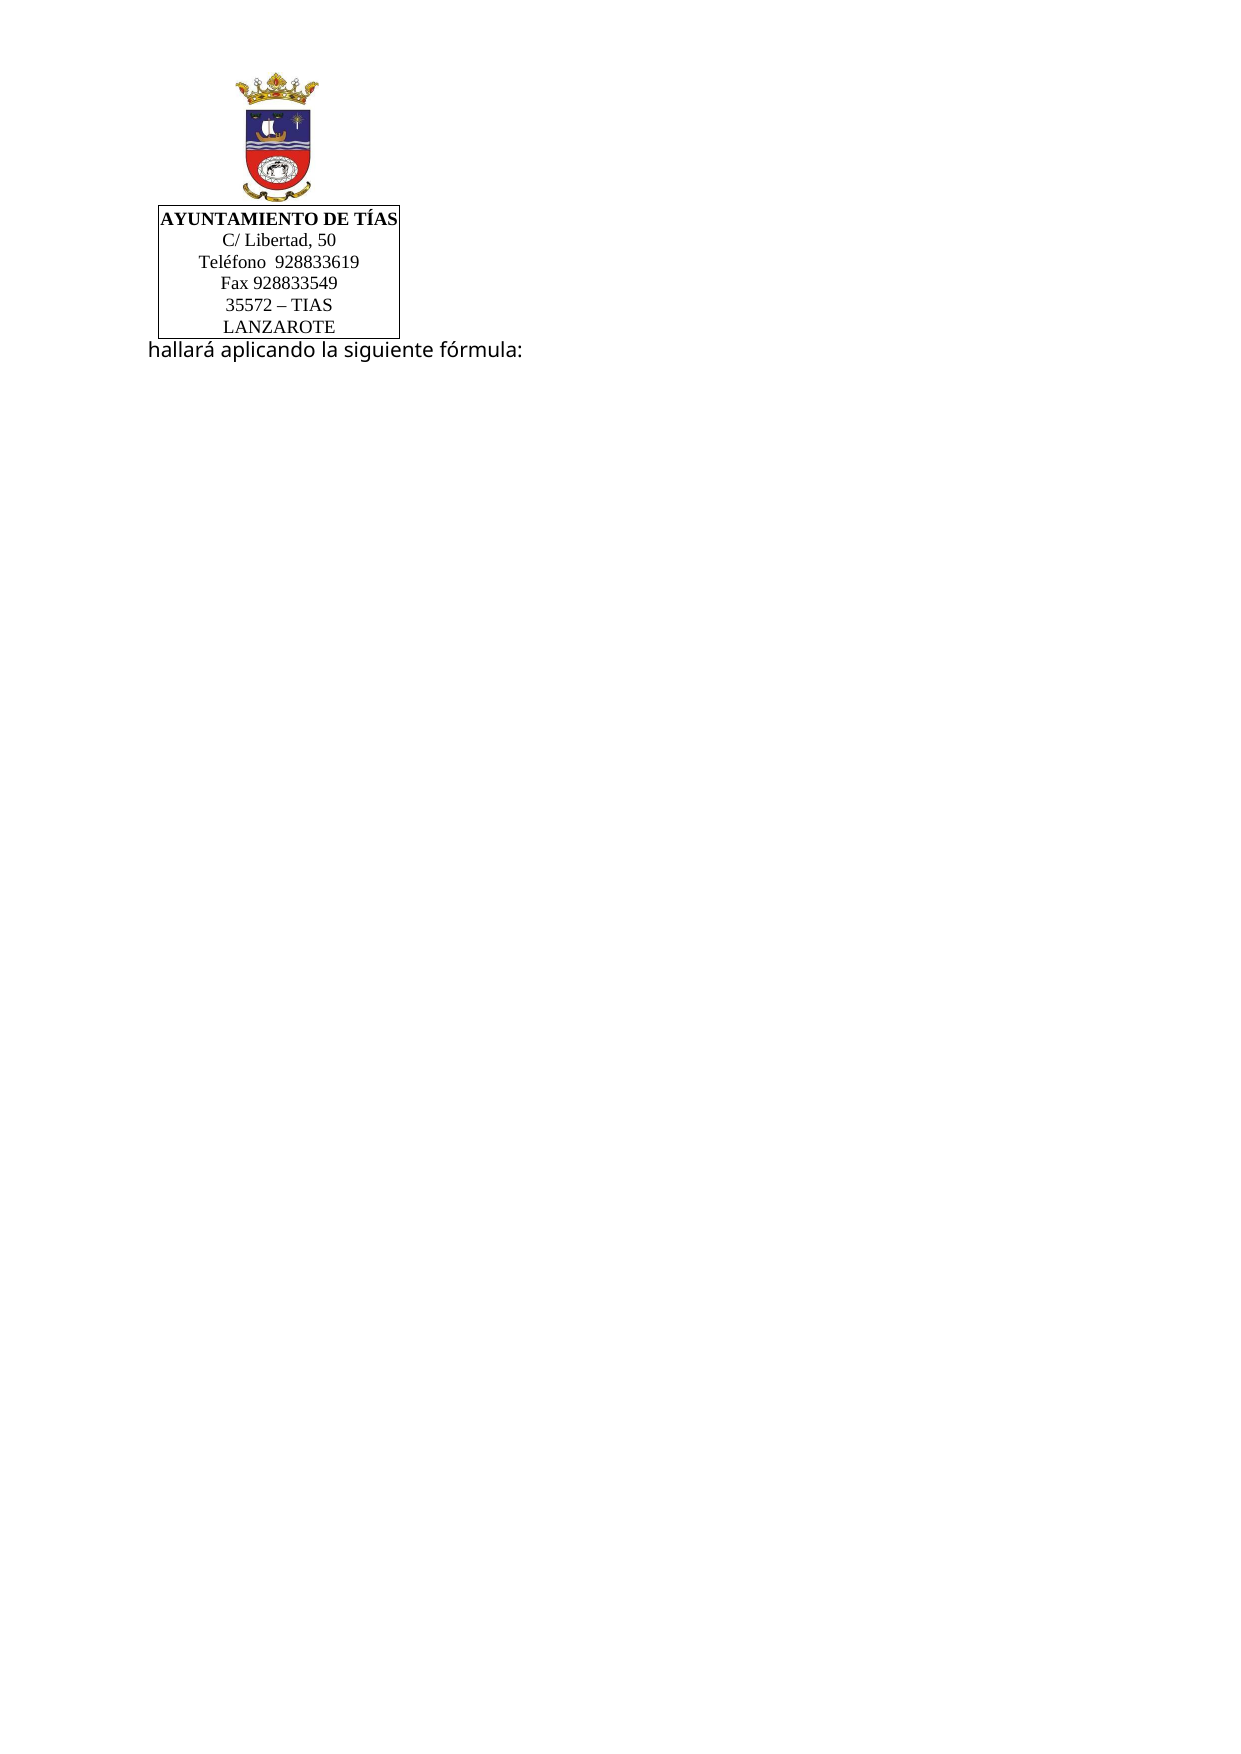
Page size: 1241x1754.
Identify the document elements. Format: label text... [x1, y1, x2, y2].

text hallará aplicando la siguiente fórmula: [148, 335, 1113, 364]
